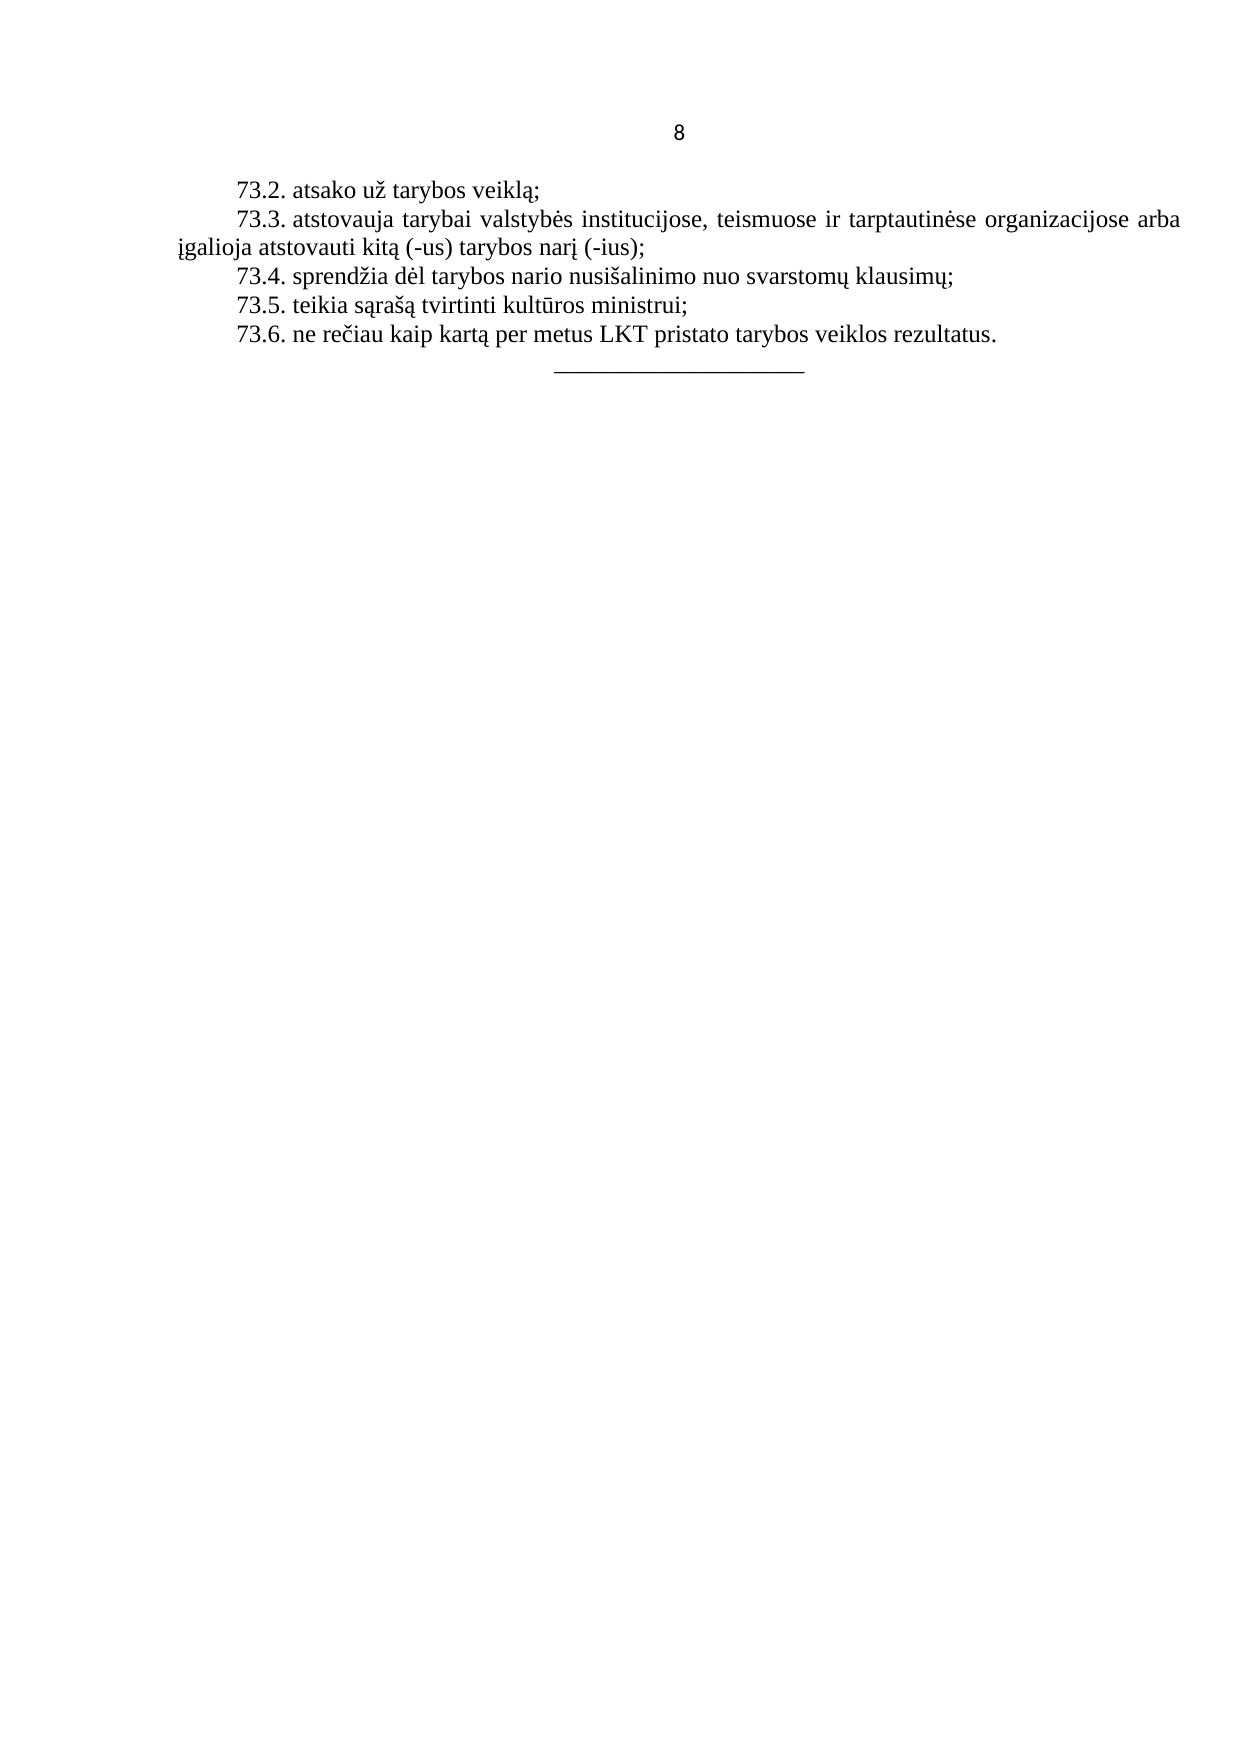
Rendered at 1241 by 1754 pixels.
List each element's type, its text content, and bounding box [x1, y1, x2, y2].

text ____________________ [177, 347, 1181, 376]
text 73.6. ne rečiau kaip kartą per metus LKT pristato tarybos veiklos rezultatus. [177, 319, 1181, 347]
text 73.5. teikia sąrašą tvirtinti kultūros ministrui; [177, 290, 1181, 319]
text 73.2. atsako už tarybos veiklą; [177, 175, 1181, 204]
text 73.3. atstovauja tarybai valstybės institucijose, teismuose ir tarptautinėse organizacijose arba įgalioja atstovauti kitą (-us) tarybos narį (-ius); [177, 204, 1181, 261]
text 73.4. sprendžia dėl tarybos nario nusišalinimo nuo svarstomų klausimų; [177, 261, 1181, 290]
